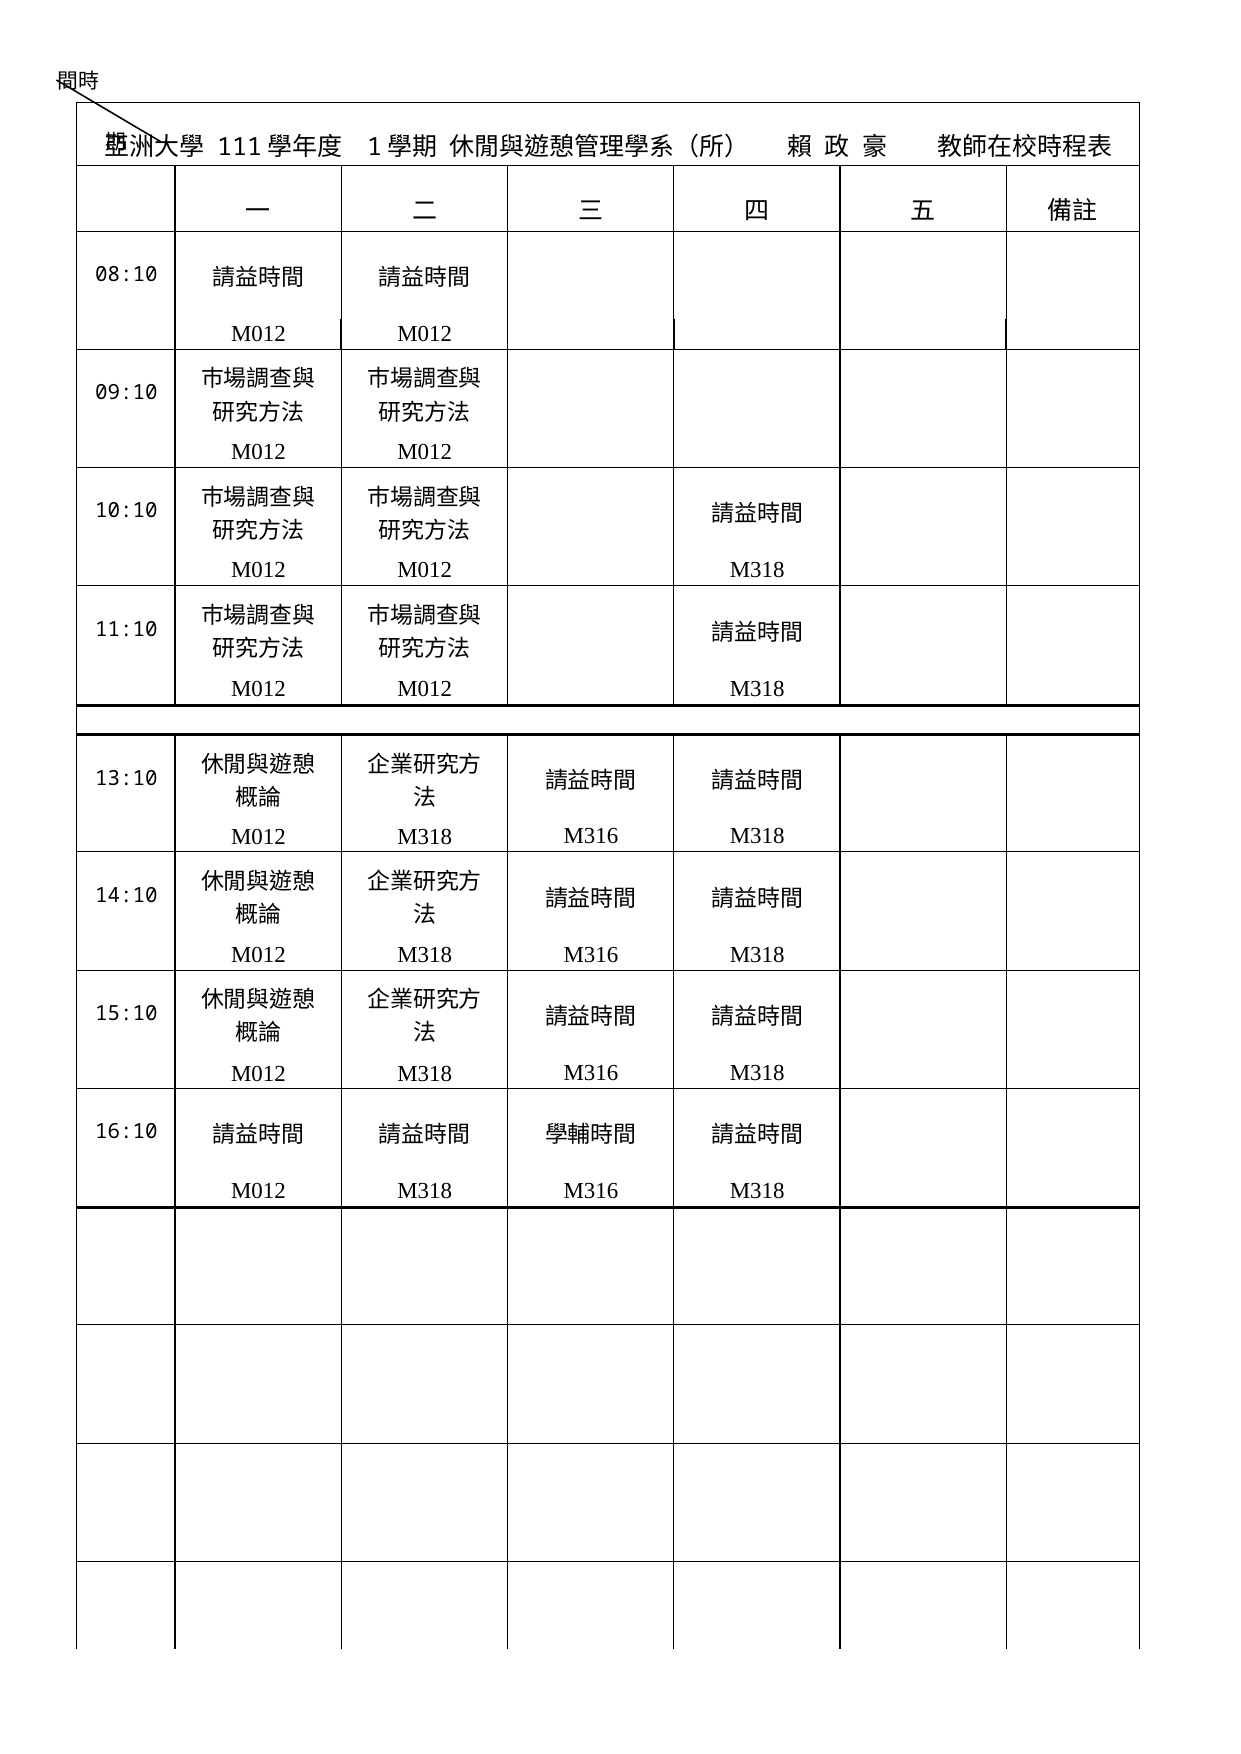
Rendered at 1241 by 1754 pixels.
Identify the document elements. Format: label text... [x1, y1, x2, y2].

table_cell [841, 971, 1006, 1058]
table_cell 請益時間 [342, 232, 507, 319]
table_cell 休閒與遊憩概論 [176, 852, 341, 940]
table_cell 請益時間 [508, 736, 673, 822]
table_cell [674, 232, 839, 319]
table_cell [1007, 1413, 1139, 1442]
table_cell [841, 1562, 1006, 1649]
table_cell 五 [841, 166, 1006, 231]
table_cell [1007, 232, 1139, 319]
table_cell 請益時間 [674, 971, 839, 1058]
table_cell M012 [342, 556, 507, 585]
table_cell 請益時間 [674, 1089, 839, 1176]
table_cell [841, 468, 1006, 556]
table_cell 三 [508, 166, 673, 231]
table_cell M316 [508, 1058, 673, 1088]
table_cell M318 [342, 1176, 507, 1206]
table_cell 10:10 ｜ 11:00 [77, 468, 174, 556]
table_cell 巿場調查與研究方法 [342, 350, 507, 437]
table_cell [1007, 1444, 1139, 1531]
table_cell [508, 319, 673, 349]
table_cell [508, 1209, 673, 1294]
table_cell M012 [176, 1176, 341, 1206]
table_cell [674, 1209, 839, 1294]
table_cell 請益時間 [674, 586, 839, 674]
table_cell [508, 1413, 673, 1442]
table_cell [841, 438, 1006, 467]
table_cell [1007, 438, 1139, 467]
table_cell [674, 438, 839, 467]
table_cell [1007, 468, 1139, 556]
table_cell [841, 1209, 1006, 1294]
table_cell M012 [176, 438, 341, 467]
table_cell [1007, 1295, 1139, 1324]
table_cell M012 [176, 940, 341, 969]
table_cell [176, 1444, 341, 1531]
table_cell [674, 350, 839, 437]
table_cell M318 [674, 1176, 839, 1206]
table_cell [674, 1325, 839, 1413]
table_cell [176, 1209, 341, 1294]
table_cell 地點 [77, 1176, 174, 1206]
table_cell M316 [508, 940, 673, 969]
table_cell [841, 1531, 1006, 1561]
table_cell 二 [342, 166, 507, 231]
table_cell [1007, 674, 1139, 703]
table_cell [1007, 1176, 1139, 1206]
table_cell [674, 1295, 839, 1324]
table_cell M318 [674, 674, 839, 703]
table_cell [841, 822, 1006, 851]
table_cell 地點 [77, 1058, 174, 1088]
table_cell [1007, 1209, 1139, 1294]
table_cell 09:10 ｜ 10:00 [77, 350, 174, 437]
table_cell [508, 556, 673, 585]
table_cell 地點 [77, 674, 174, 703]
table_cell 地點 [77, 1295, 174, 1324]
table_cell 請益時間 [508, 852, 673, 940]
table_cell [508, 1444, 673, 1531]
table_cell 14:10 ｜ 15:00 [77, 852, 174, 940]
table_cell [508, 1295, 673, 1324]
table_cell [77, 1209, 174, 1294]
table_cell 請益時間 [674, 736, 839, 822]
table_cell 地點 [77, 940, 174, 969]
table_cell 16:10 ｜ 17:00 [77, 1089, 174, 1176]
table_cell [841, 232, 1006, 319]
table_cell 巿場調查與研究方法 [176, 350, 341, 437]
table_cell [841, 1176, 1006, 1206]
table_cell M318 [674, 822, 839, 851]
table_cell 企業研究方法 [342, 852, 507, 940]
table_cell [77, 1562, 174, 1649]
table_cell M318 [342, 940, 507, 969]
table_cell 地點 [77, 556, 174, 585]
table_cell 地點 [77, 1531, 174, 1561]
table_cell [77, 166, 174, 231]
table_cell [841, 350, 1006, 437]
table_cell 巿場調查與研究方法 [342, 468, 507, 556]
table_cell 地點 [77, 319, 174, 349]
table_cell 企業研究方法 [342, 971, 507, 1058]
table_cell [841, 1325, 1006, 1413]
table_cell [508, 350, 673, 437]
table_cell 地點 [77, 1413, 174, 1442]
table_cell [508, 468, 673, 556]
table_cell [1007, 1531, 1139, 1561]
table_cell M012 [176, 1058, 341, 1088]
table_cell [841, 1058, 1006, 1088]
table_cell [841, 556, 1006, 585]
table_cell M318 [674, 940, 839, 969]
table_cell 地點 [77, 438, 174, 467]
table_cell [176, 1562, 341, 1649]
table_cell M012 [176, 556, 341, 585]
table_cell [342, 1444, 507, 1531]
table_cell [1007, 1562, 1139, 1649]
table_cell 請益時間 [176, 232, 341, 319]
table_cell M012 [176, 822, 341, 851]
table_cell [342, 1209, 507, 1294]
table_cell [77, 1325, 174, 1413]
table_cell M318 [674, 1058, 839, 1088]
table_cell [508, 674, 673, 703]
table_cell [508, 1531, 673, 1561]
table_cell M318 [342, 822, 507, 851]
table_cell [508, 232, 673, 319]
table_cell 請益時間 [674, 852, 839, 940]
table_cell [77, 1444, 174, 1531]
table_cell 巿場調查與研究方法 [176, 586, 341, 674]
table_cell M012 [342, 674, 507, 703]
table_cell [1007, 822, 1139, 851]
table_cell [841, 852, 1006, 940]
table_cell [841, 1295, 1006, 1324]
table_cell 休閒與遊憩概論 [176, 736, 341, 822]
table_cell [841, 1089, 1006, 1176]
table_cell [508, 1325, 673, 1413]
table_cell [841, 1444, 1006, 1531]
table_cell [1007, 586, 1139, 674]
table_cell [674, 1562, 839, 1649]
table_cell [508, 586, 673, 674]
table_cell [176, 1295, 341, 1324]
table_cell [176, 1531, 341, 1561]
table_cell [674, 1413, 839, 1442]
table_cell 請益時間 [176, 1089, 341, 1176]
table_cell [1007, 350, 1139, 437]
table_cell [1007, 852, 1139, 940]
table_cell 巿場調查與研究方法 [176, 468, 341, 556]
table_cell [342, 1413, 507, 1442]
table_cell [841, 736, 1006, 822]
table_cell M012 [342, 438, 507, 467]
table_cell [1007, 940, 1139, 969]
table_cell 企業研究方法 [342, 736, 507, 822]
table_cell M012 [342, 319, 507, 349]
table_cell [131, 122, 162, 140]
table_cell [1007, 556, 1139, 585]
table_cell [1007, 1089, 1139, 1176]
table_cell 請益時間 [342, 1089, 507, 1176]
table_cell M316 [508, 822, 673, 851]
table_cell M318 [674, 556, 839, 585]
table_cell 請益時間 [674, 468, 839, 556]
table_cell [841, 1413, 1006, 1442]
table_cell 08:10 ｜ 09:00 [77, 232, 174, 319]
table_cell 11:10 ｜ 12:00 [77, 586, 174, 674]
table_header 亞洲大學 111學年度 1學期 休閒與遊憩管理學系（所） 賴 政 豪 教師在校時程表 [77, 103, 1139, 165]
table_cell 一 [176, 166, 341, 231]
table_cell 學輔時間 [508, 1089, 673, 1176]
table_cell M318 [342, 1058, 507, 1088]
table_cell [176, 1325, 341, 1413]
table_cell 午 休 [77, 707, 1139, 733]
table_cell [674, 1531, 839, 1561]
table_cell [1007, 1325, 1139, 1413]
table_cell 備註 [1007, 166, 1139, 231]
table_cell [42, 61, 130, 106]
table_cell [1007, 319, 1139, 349]
table_cell 15:10 ｜ 16:00 [77, 971, 174, 1058]
table_cell [342, 1325, 507, 1413]
table_cell 休閒與遊憩概論 [176, 971, 341, 1058]
table_cell [342, 1295, 507, 1324]
table_cell 請益時間 [508, 971, 673, 1058]
table_cell [1007, 1058, 1139, 1088]
table_cell [841, 319, 1005, 349]
table_cell [674, 1444, 839, 1531]
table_cell [342, 1531, 507, 1561]
table_cell M012 [176, 674, 341, 703]
table_cell [342, 1562, 507, 1649]
table_cell 地點 [77, 822, 174, 851]
table_cell [1007, 971, 1139, 1058]
table_cell [176, 1413, 341, 1442]
table_cell [841, 674, 1006, 703]
table_cell [1007, 736, 1139, 822]
table_cell [841, 940, 1006, 969]
table_cell [508, 1562, 673, 1649]
table_cell [841, 586, 1006, 674]
table_cell [675, 319, 839, 349]
table_cell 13:10 ｜ 14:00 [77, 736, 174, 822]
table_cell M012 [176, 319, 340, 349]
table_cell [90, 122, 162, 159]
table_cell 巿場調查與研究方法 [342, 586, 507, 674]
table_cell [508, 438, 673, 467]
table_cell M316 [508, 1176, 673, 1206]
table_cell 四 [674, 166, 839, 231]
